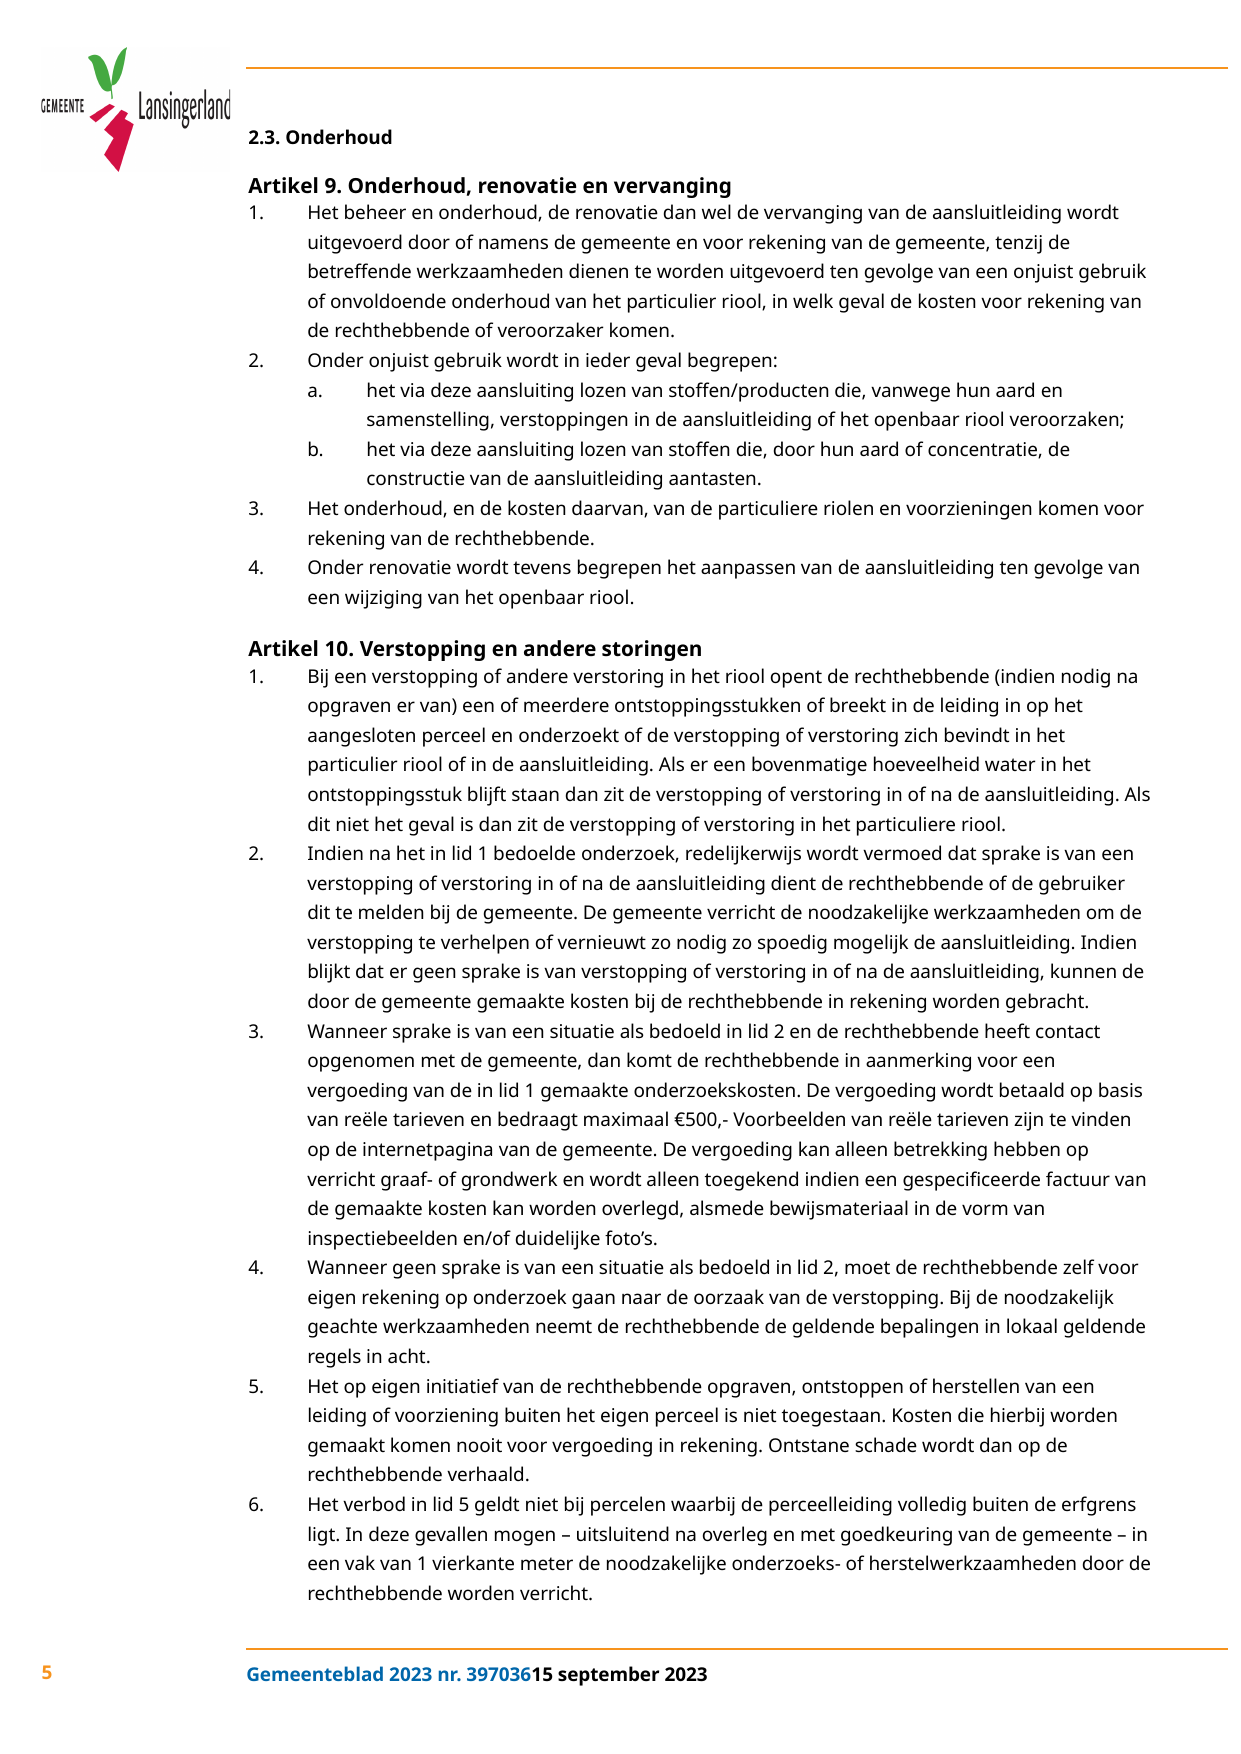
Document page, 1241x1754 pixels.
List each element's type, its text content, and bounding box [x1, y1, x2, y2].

text 2.3. Onderhoud [248, 124, 1152, 150]
list Indien na het in lid 1 bedoelde onderzoek, redelijkerwijs wordt vermoed dat sprake is van een verstopping of verstoring in of na de aansluitleiding dient de rechthebbende of de gebruiker dit te melden bij de gemeente. De gemeente verricht de noodzakelijke werkzaamheden om de verstopping te verhelpen of vernieuwt zo nodig zo spoedig mogelijk de aansluitleiding. Indien blijkt dat er geen sprake is van verstopping of verstoring in of na de aansluitleiding, kunnen de door de gemeente gemaakte kosten bij de rechthebbende in rekening worden gebracht. [248, 840, 1152, 1014]
list Wanneer sprake is van een situatie als bedoeld in lid 2 en de rechthebbende heeft contact opgenomen met de gemeente, dan komt de rechthebbende in aanmerking voor een vergoeding van de in lid 1 gemaakte onderzoekskosten. De vergoeding wordt betaald op basis van reële tarieven en bedraagt maximaal €500,- Voorbeelden van reële tarieven zijn te vinden op de internetpagina van de gemeente. De vergoeding kan alleen betrekking hebben op verricht graaf- of grondwerk en wordt alleen toegekend indien een gespecificeerde factuur van de gemaakte kosten kan worden overlegd, alsmede bewijsmateriaal in de vorm van inspectiebeelden en/of duidelijke foto’s. [248, 1018, 1152, 1251]
picture [41, 47, 231, 172]
list Het onderhoud, en de kosten daarvan, van de particuliere riolen en voorzieningen komen voor rekening van de rechthebbende. [248, 495, 1152, 551]
list Het verbod in lid 5 geldt niet bij percelen waarbij de perceelleiding volledig buiten de erfgrens ligt. In deze gevallen mogen – uitsluitend na overleg en met goedkeuring van de gemeente – in een vak van 1 vierkante meter de noodzakelijke onderzoeks- of herstelwerkzaamheden door de rechthebbende worden verricht. [248, 1491, 1152, 1606]
list Onder onjuist gebruik wordt in ieder geval begrepen: [248, 347, 1152, 373]
list Het op eigen initiatief van de rechthebbende opgraven, ontstoppen of herstellen van een leiding of voorziening buiten het eigen perceel is niet toegestaan. Kosten die hierbij worden gemaakt komen nooit voor vergoeding in rekening. Ontstane schade wordt dan op de rechthebbende verhaald. [248, 1373, 1152, 1487]
text Artikel 10. Verstopping en andere storingen [248, 634, 1152, 663]
list het via deze aansluiting lozen van stoffen/producten die, vanwege hun aard en samenstelling, verstoppingen in de aansluitleiding of het openbaar riool veroorzaken; [307, 377, 1152, 432]
list Het beheer en onderhoud, de renovatie dan wel de vervanging van de aansluitleiding wordt uitgevoerd door of namens de gemeente en voor rekening van de gemeente, tenzij de betreffende werkzaamheden dienen te worden uitgevoerd ten gevolge van een onjuist gebruik of onvoldoende onderhoud van het particulier riool, in welk geval de kosten voor rekening van de rechthebbende of veroorzaker komen. [248, 199, 1152, 343]
list het via deze aansluiting lozen van stoffen die, door hun aard of concentratie, de constructie van de aansluitleiding aantasten. [307, 436, 1152, 491]
list Wanneer geen sprake is van een situatie als bedoeld in lid 2, moet de rechthebbende zelf voor eigen rekening op onderzoek gaan naar de oorzaak van de verstopping. Bij de noodzakelijk geachte werkzaamheden neemt de rechthebbende de geldende bepalingen in lokaal geldende regels in acht. [248, 1254, 1152, 1369]
list Onder renovatie wordt tevens begrepen het aanpassen van de aansluitleiding ten gevolge van een wijziging van het openbaar riool. [248, 554, 1152, 610]
text Artikel 9. Onderhoud, renovatie en vervanging [248, 171, 1152, 199]
list Bij een verstopping of andere verstoring in het riool opent de rechthebbende (indien nodig na opgraven er van) een of meerdere ontstoppingsstukken of breekt in de leiding in op het aangesloten perceel en onderzoekt of de verstopping of verstoring zich bevindt in het particulier riool of in de aansluitleiding. Als er een bovenmatige hoeveelheid water in het ontstoppingsstuk blijft staan dan zit de verstopping of verstoring in of na de aansluitleiding. Als dit niet het geval is dan zit de verstopping of verstoring in het particuliere riool. [248, 663, 1152, 836]
